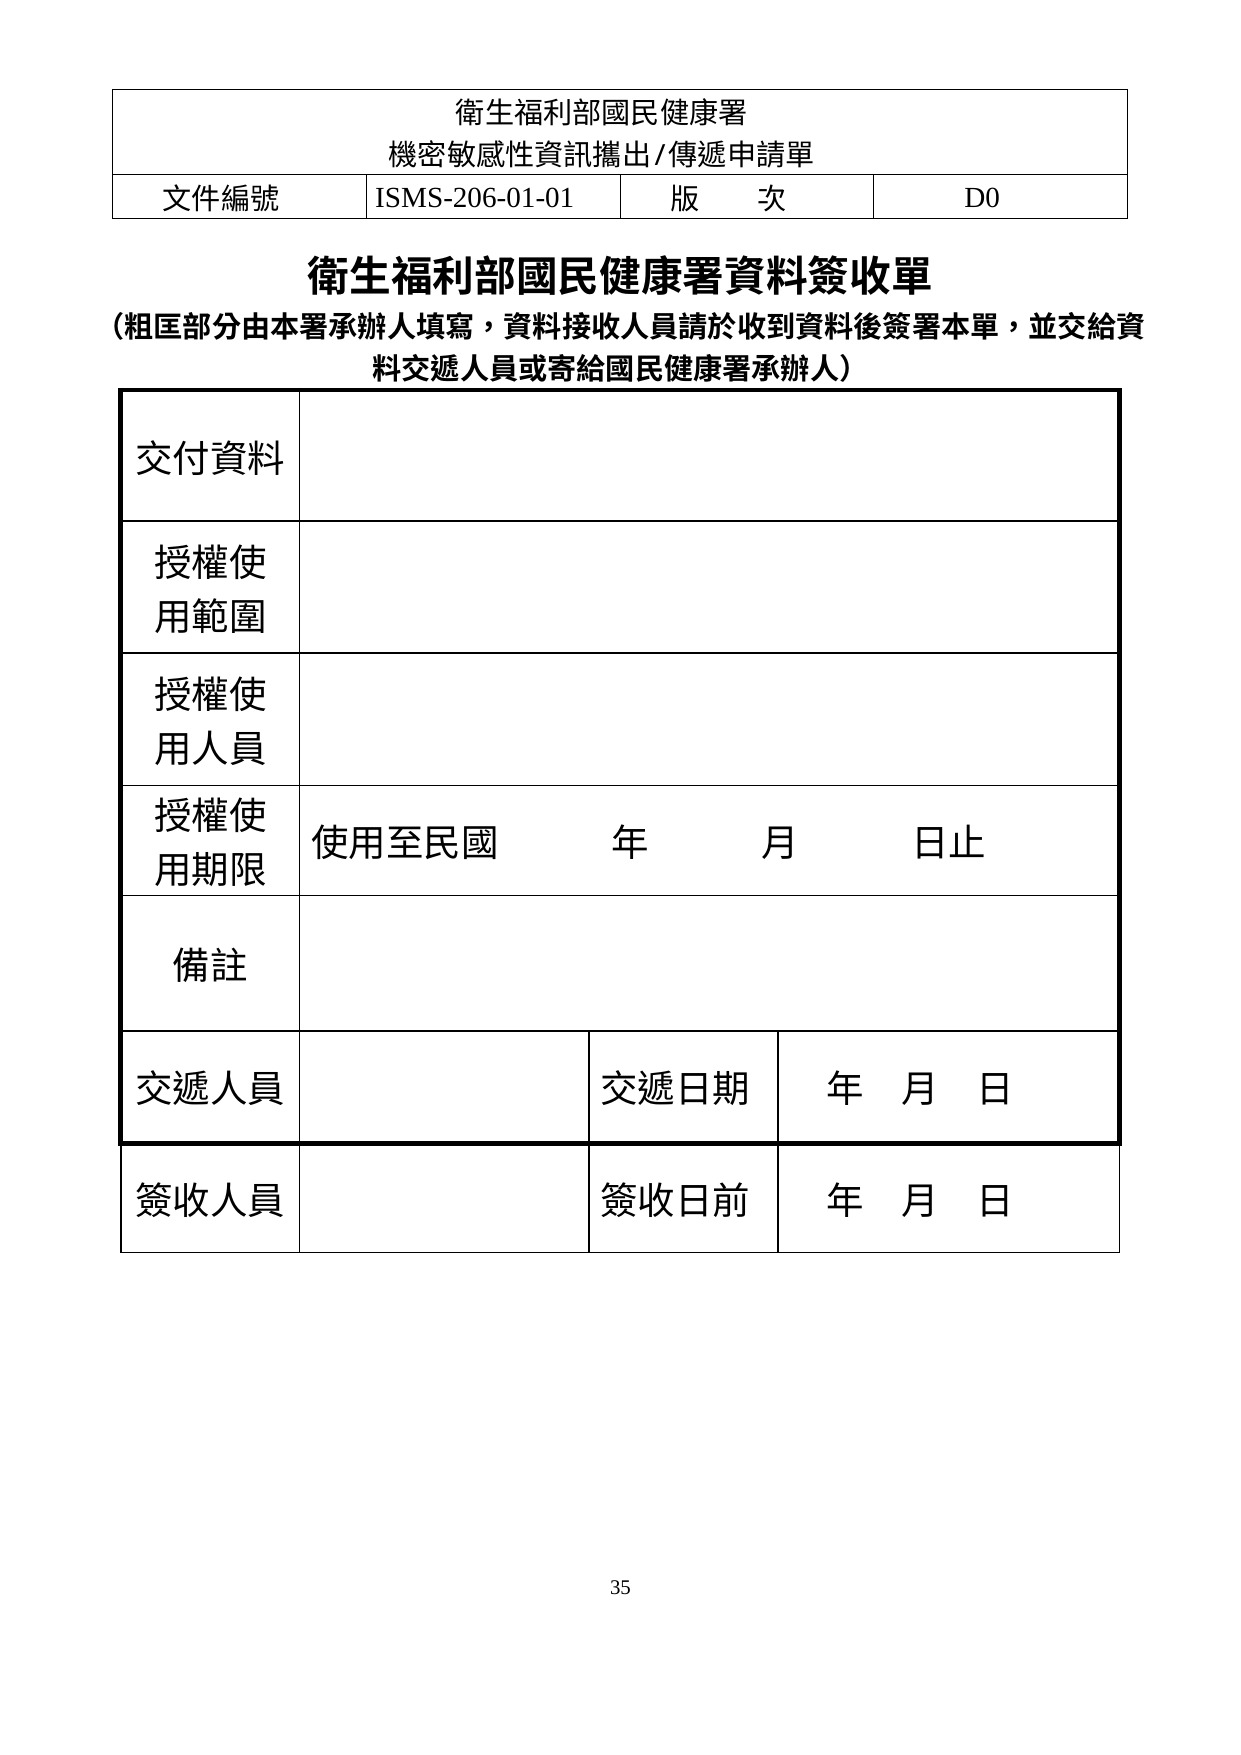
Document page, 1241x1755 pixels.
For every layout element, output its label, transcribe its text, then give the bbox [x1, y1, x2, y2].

table_cell [300, 1146, 588, 1251]
table_cell 授權使 用人員 [123, 654, 299, 784]
table_cell [300, 1032, 588, 1141]
table_cell 簽收日前 [590, 1146, 777, 1251]
table_cell 授權使 用期限 [123, 786, 299, 894]
table_cell 年 月 日 [779, 1146, 1119, 1251]
text （粗匡部分由本署承辦人填寫，資料接收人員請於收到資料後簽署本單，並交給資料交遞人員或寄給國民健康署承辦人） [89, 303, 1152, 388]
table_cell 備註 [123, 896, 299, 1030]
table_cell 交遞日期 [590, 1032, 777, 1141]
table_cell 授權使 用範圍 [123, 522, 299, 652]
table_cell [300, 522, 1117, 652]
table_cell 使用至民國 年 月 日止 [300, 786, 1117, 894]
table_header 交付資料 [123, 392, 299, 520]
table_cell 簽收人員 [122, 1146, 299, 1251]
table_cell 年 月 日 [779, 1032, 1117, 1141]
table_header [300, 392, 1117, 520]
table_cell [300, 896, 1117, 1030]
text 衛生福利部國民健康署資料簽收單 [89, 243, 1152, 303]
table_cell [300, 654, 1117, 784]
table_cell 交遞人員 [123, 1032, 299, 1141]
